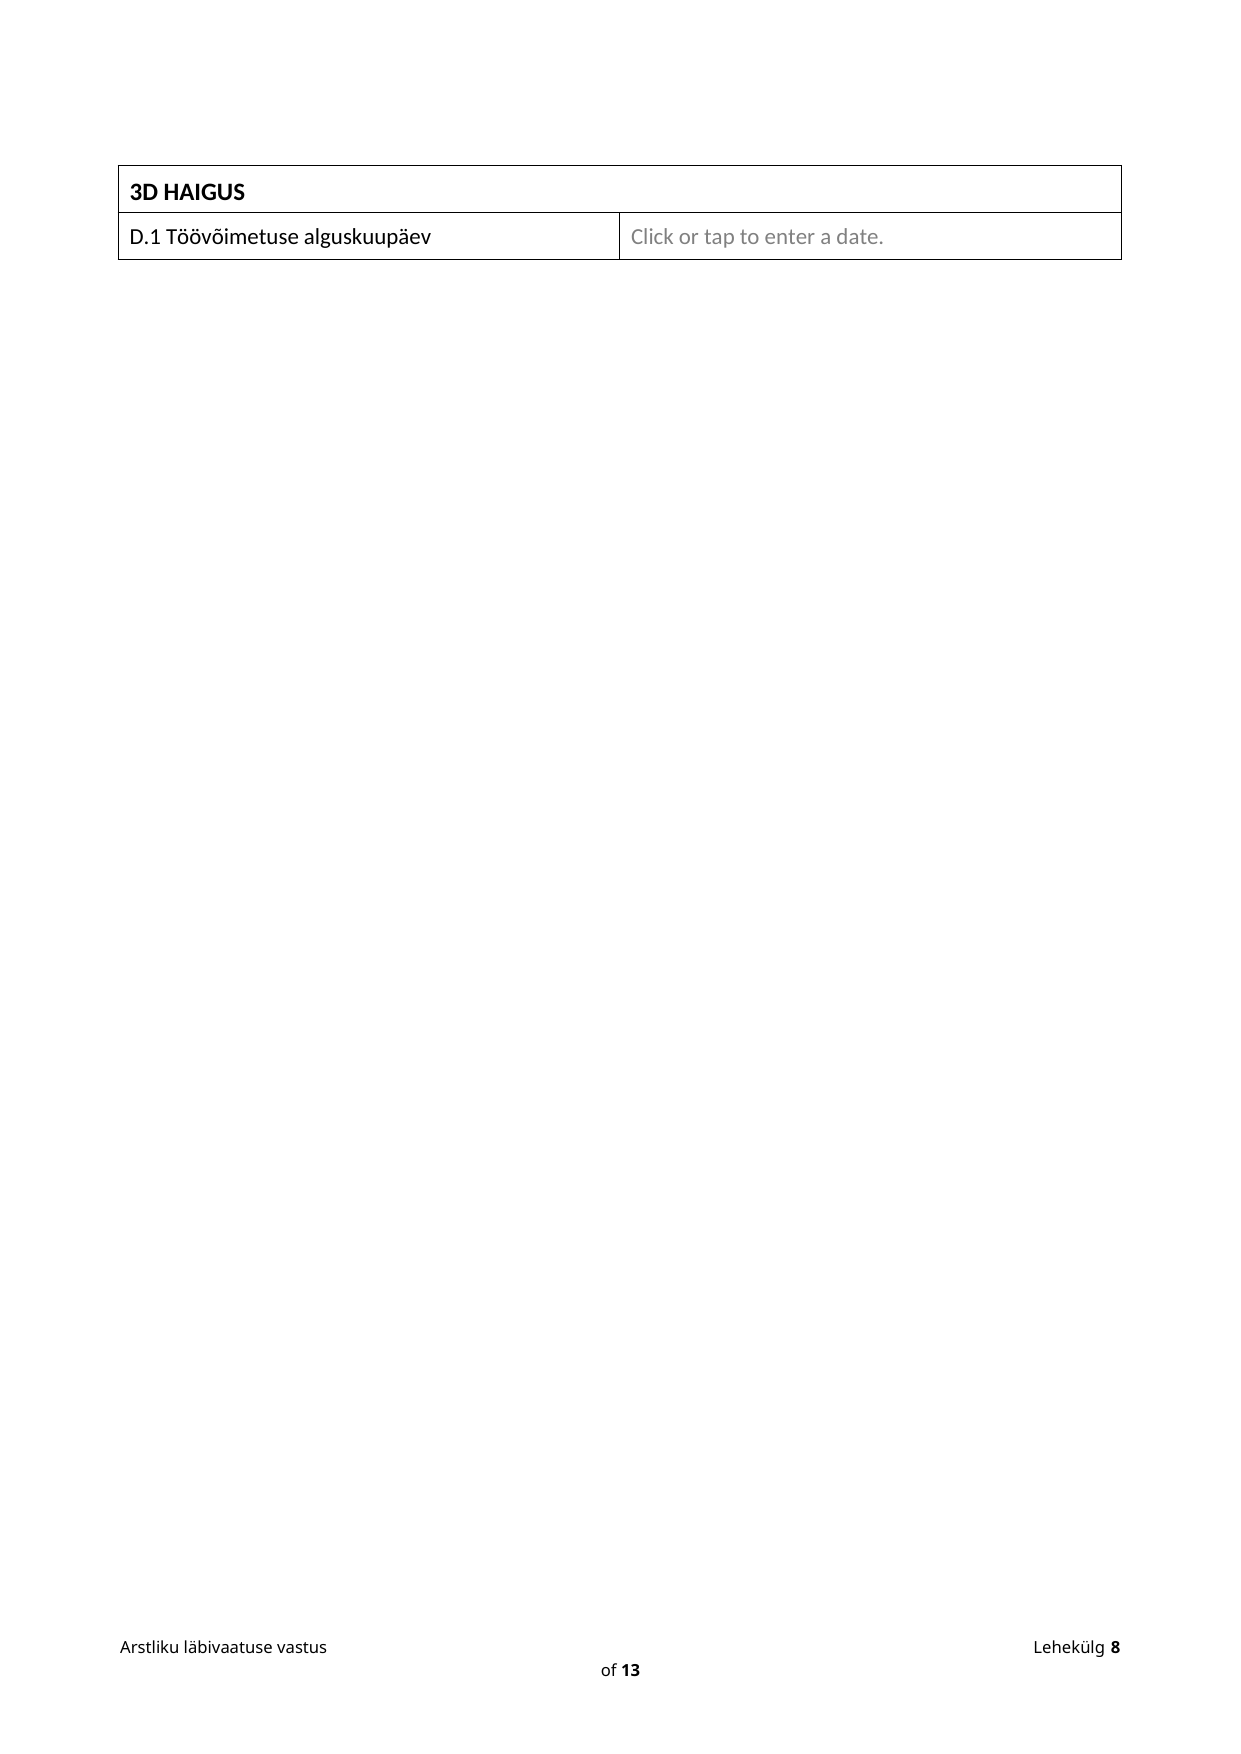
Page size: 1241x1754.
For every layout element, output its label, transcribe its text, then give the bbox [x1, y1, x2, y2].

table_cell Click or tap to enter a date. [620, 213, 1121, 259]
table_cell D.1 Töövõimetuse alguskuupäev [119, 213, 619, 259]
table_header 3D HAIGUS [119, 166, 1121, 212]
